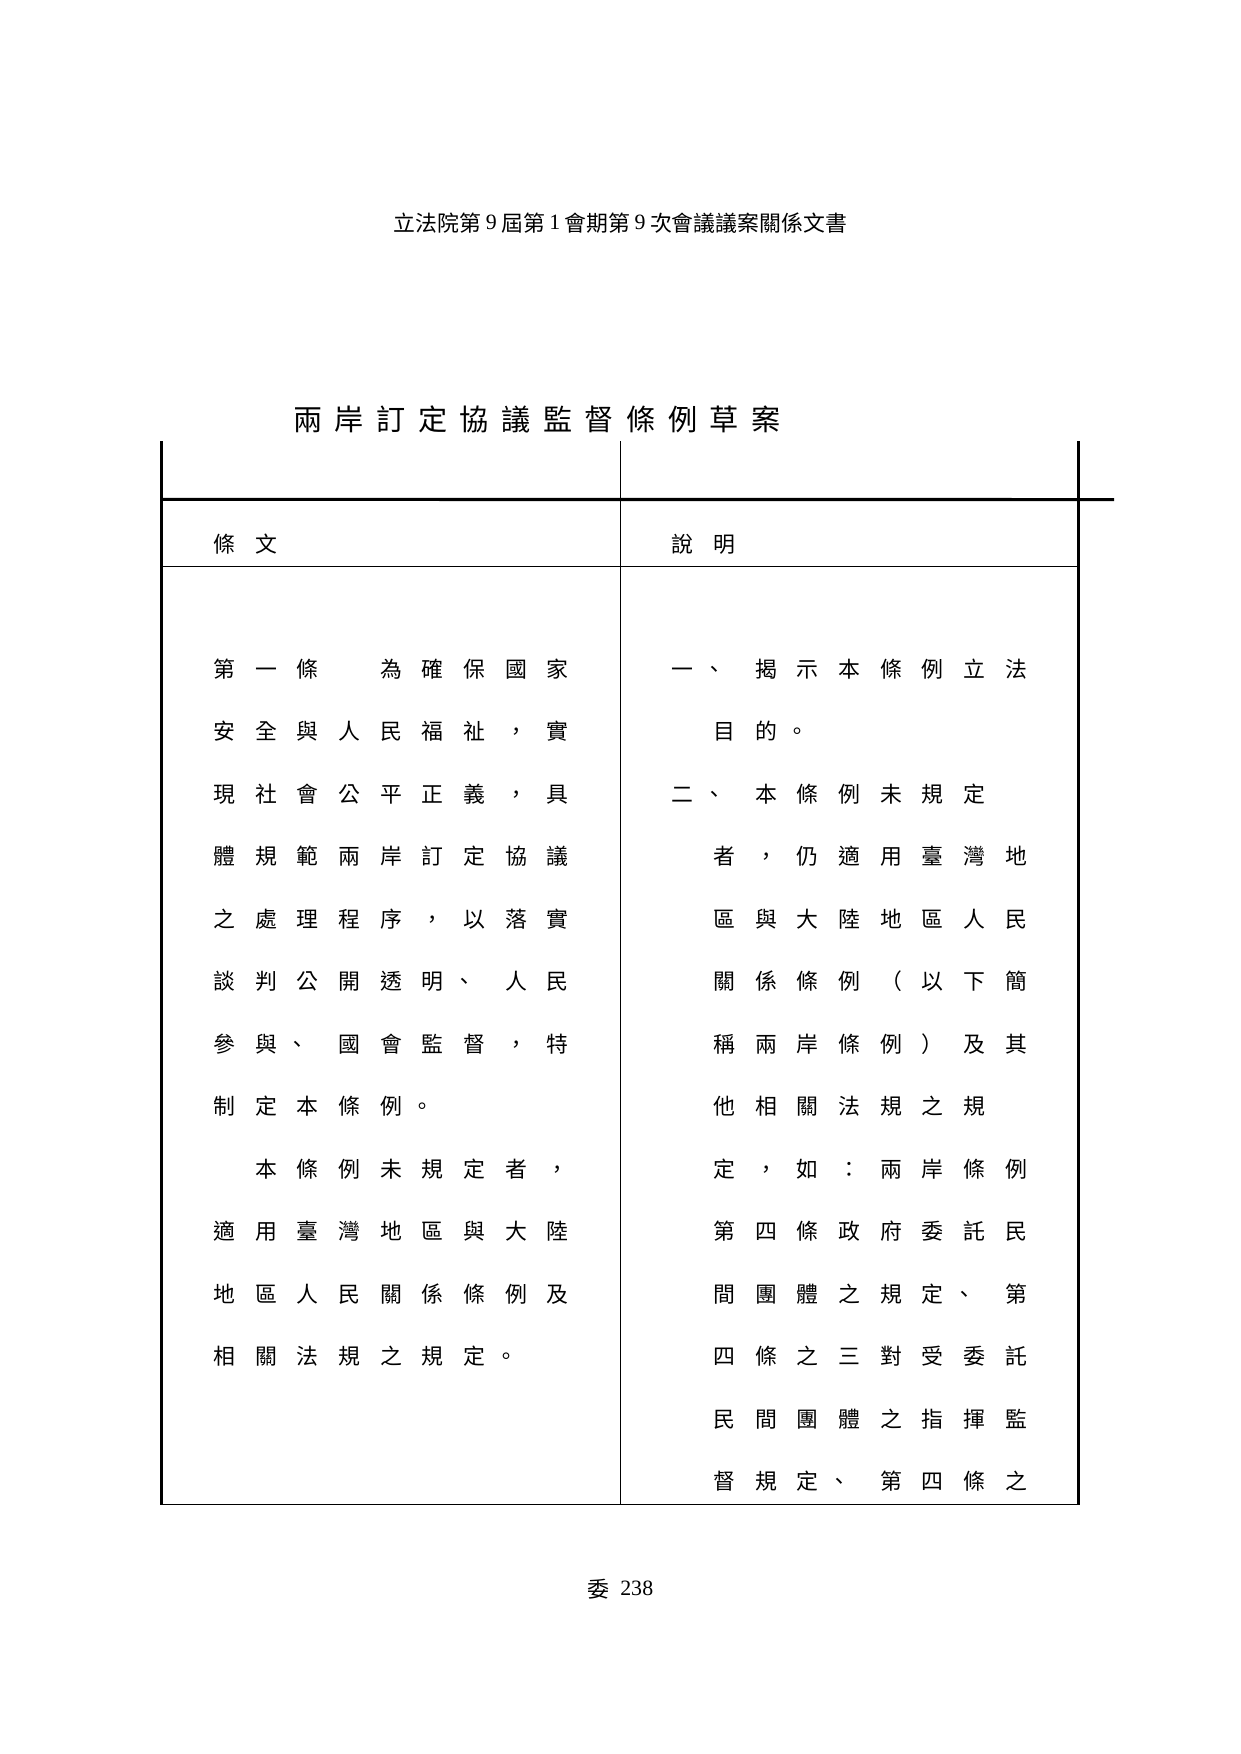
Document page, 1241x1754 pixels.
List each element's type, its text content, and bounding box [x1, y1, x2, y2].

table_cell [163, 441, 620, 497]
table_header 兩岸訂定協議監督條例草案 [162, 313, 1078, 441]
table_cell 說明 [621, 502, 1077, 566]
table_cell [621, 441, 1077, 498]
table_cell 條文 [163, 501, 620, 566]
table_cell 一、揭示本條例立法目的。 二、本條例未規定者，仍適用臺灣地區與大陸地區人民關係條例（以下簡稱兩岸條例）及其他相關法規之規定，如：兩岸條例第四條政府委託民間團體之規定、第四條之三對受委託民間團體之指揮監督規定、第四條之 [621, 567, 1077, 1504]
table_cell 第一條 為確保國家安全與人民福祉，實現社會公平正義，具體規範兩岸訂定協議之處理程序，以落實談判公開透明、人民參與、國會監督，特制定本條例。 本條例未規定者，適用臺灣地區與大陸地區人民關係條例及相關法規之規定。 [163, 567, 620, 1504]
